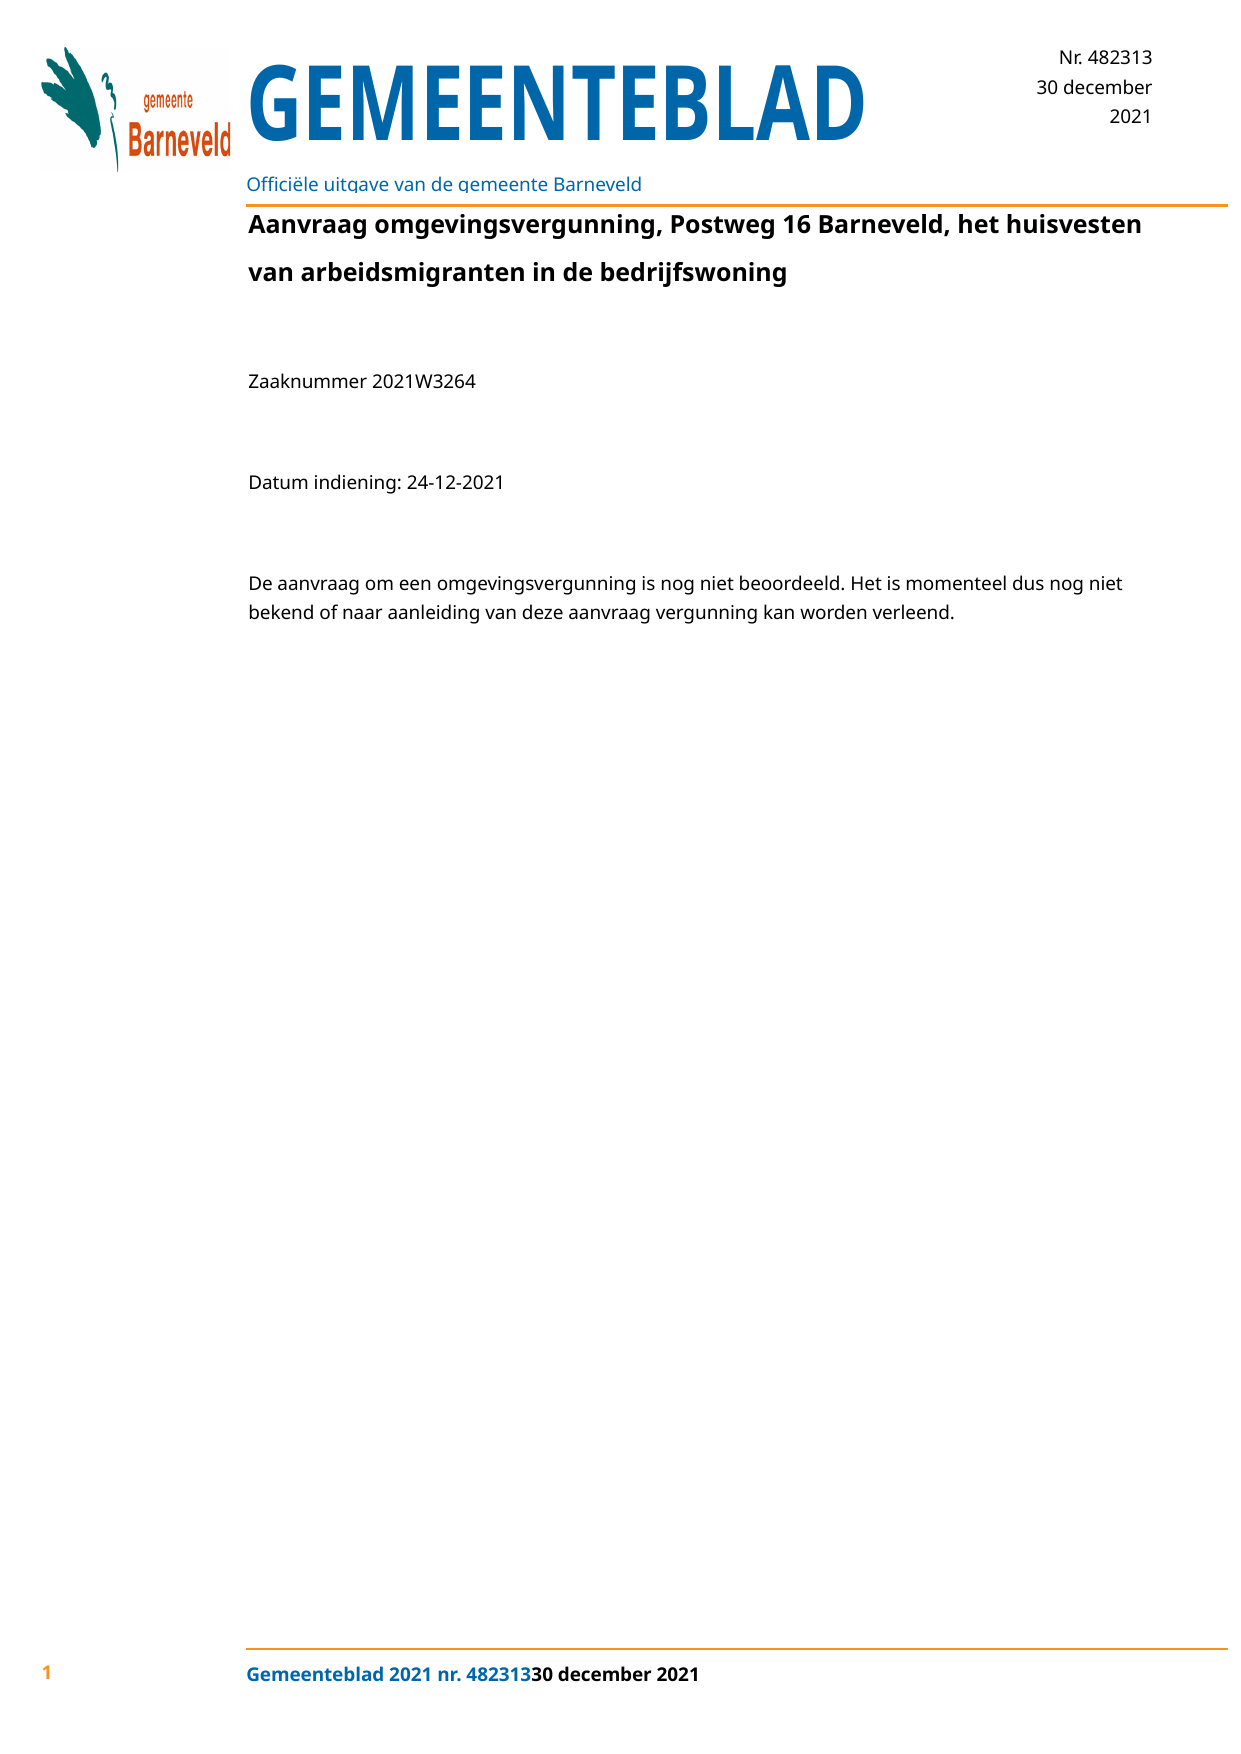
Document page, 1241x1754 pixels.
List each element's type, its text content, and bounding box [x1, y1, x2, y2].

text Aanvraag omgevingsvergunning, Postweg 16 Barneveld, het huisvesten van arbeidsmigranten in de bedrijfswoning [248, 207, 1152, 288]
picture [41, 47, 231, 172]
text Datum indiening: 24-12-2021 [248, 469, 1152, 495]
text Zaaknummer 2021W3264 [248, 368, 1152, 394]
text De aanvraag om een omgevingsvergunning is nog niet beoordeeld. Het is momenteel dus nog niet bekend of naar aanleiding van deze aanvraag vergunning kan worden verleend. [248, 570, 1152, 625]
